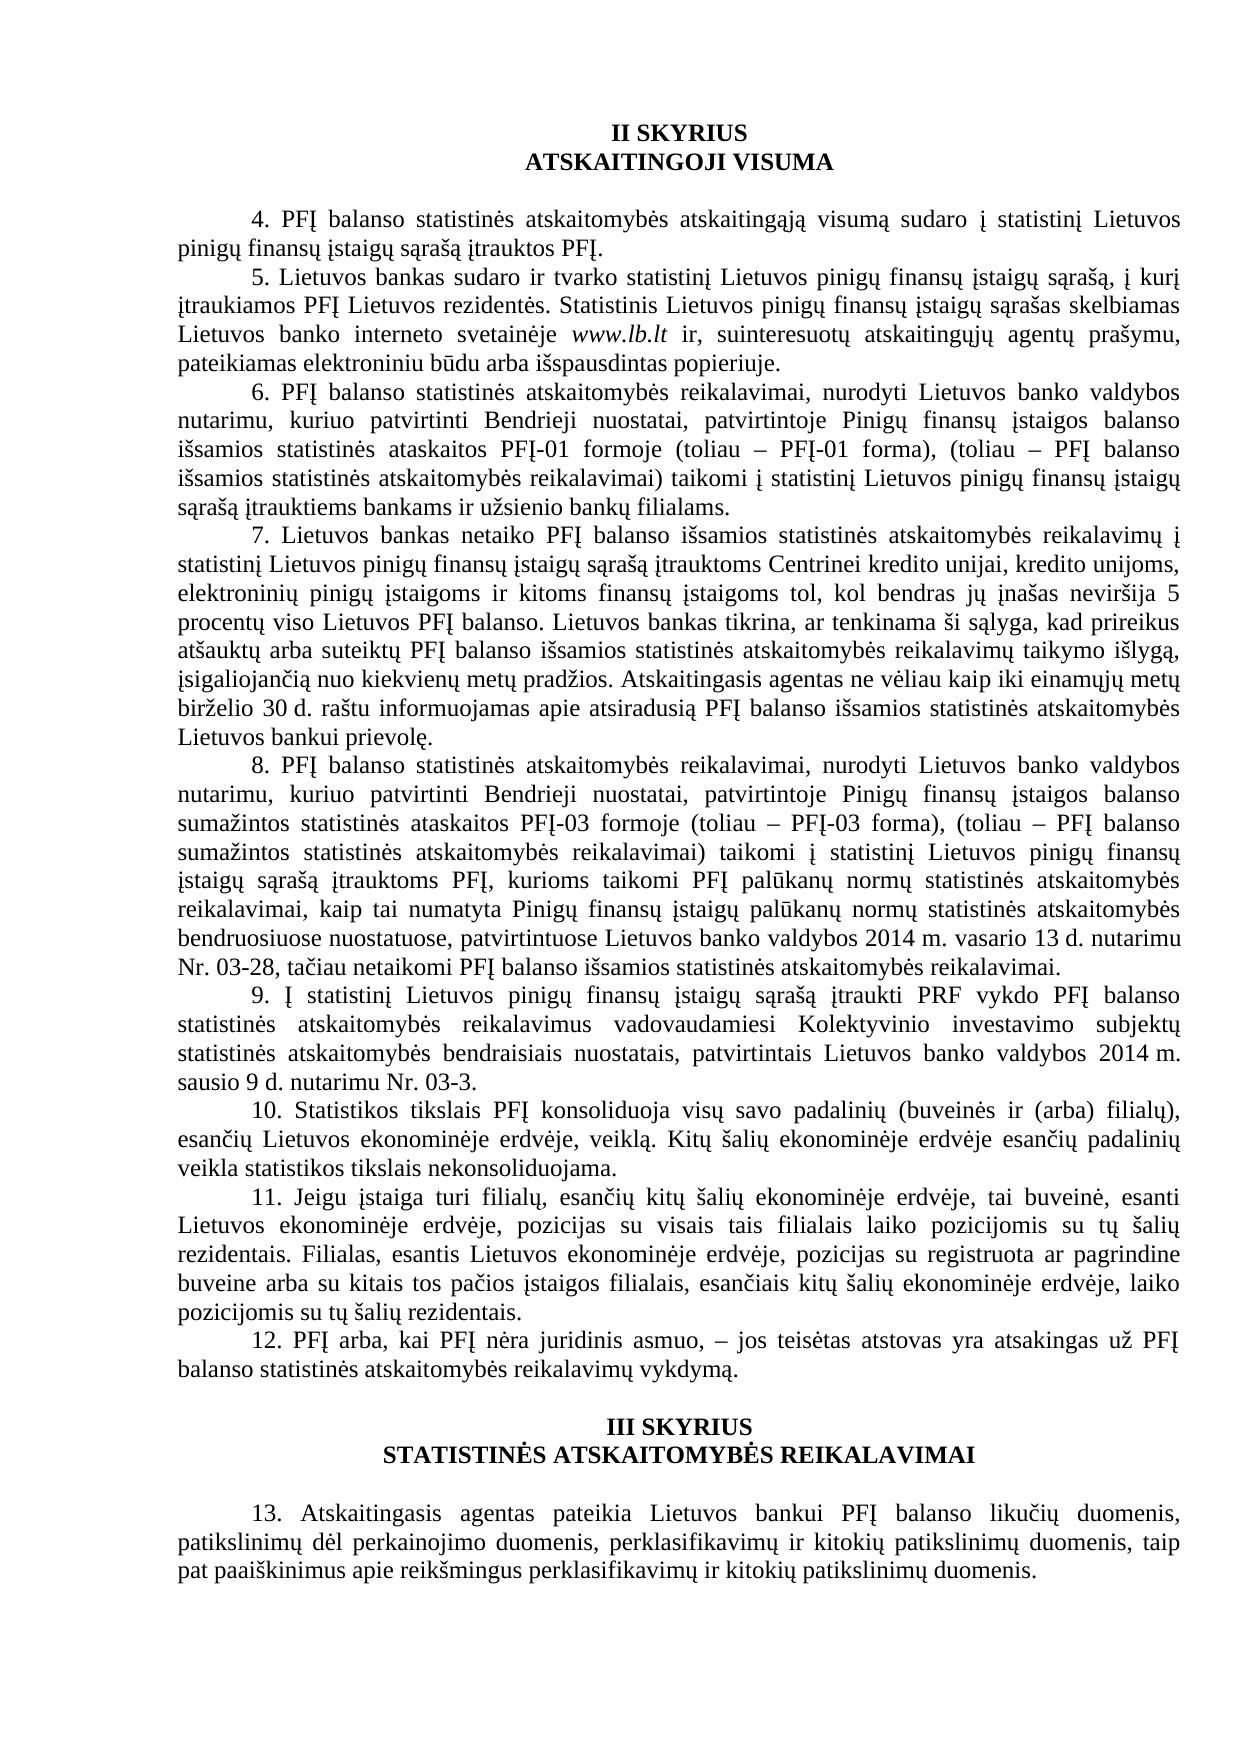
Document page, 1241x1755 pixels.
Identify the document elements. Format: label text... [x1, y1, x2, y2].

text Statistinės ATSKAITOMYBĖS REIKALAVIMAI [177, 1441, 1181, 1469]
text 11. Jeigu įstaiga turi filialų, esančių kitų šalių ekonominėje erdvėje, tai buveinė, esanti Lietuvos ekonominėje erdvėje, pozicijas su visais tais filialais laiko pozicijomis su tų šalių rezidentais. Filialas, esantis Lietuvos ekonominėje erdvėje, pozicijas su registruota ar pagrindine buveine arba su kitais tos pačios įstaigos filialais, esančiais kitų šalių ekonominėje erdvėje, laiko pozicijomis su tų šalių rezidentais. [177, 1182, 1181, 1326]
text 4. PFĮ balanso statistinės atskaitomybės atskaitingąją visumą sudaro į statistinį Lietuvos pinigų finansų įstaigų sąrašą įtrauktos PFĮ. [177, 204, 1181, 262]
text 12. PFĮ arba, kai PFĮ nėra juridinis asmuo, – jos teisėtas atstovas yra atsakingas už PFĮ balanso statistinės atskaitomybės reikalavimų vykdymą. [177, 1326, 1181, 1383]
text 8. PFĮ balanso statistinės atskaitomybės reikalavimai, nurodyti Lietuvos banko valdybos nutarimu, kuriuo patvirtinti Bendrieji nuostatai, patvirtintoje Pinigų finansų įstaigos balanso sumažintos statistinės ataskaitos PFĮ-03 formoje (toliau – PFĮ-03 forma), (toliau – PFĮ balanso sumažintos statistinės atskaitomybės reikalavimai) taikomi į statistinį Lietuvos pinigų finansų įstaigų sąrašą įtrauktoms PFĮ, kurioms taikomi PFĮ palūkanų normų statistinės atskaitomybės reikalavimai, kaip tai numatyta Pinigų finansų įstaigų palūkanų normų statistinės atskaitomybės bendruosiuose nuostatuose, patvirtintuose Lietuvos banko valdybos 2014 m. vasario 13 d. nutarimu Nr. 03-28, tačiau netaikomi PFĮ balanso išsamios statistinės atskaitomybės reikalavimai. [177, 751, 1181, 981]
text II SKYRIUS [177, 118, 1181, 147]
text 5. Lietuvos bankas sudaro ir tvarko statistinį Lietuvos pinigų finansų įstaigų sąrašą, į kurį įtraukiamos PFĮ Lietuvos rezidentės. Statistinis Lietuvos pinigų finansų įstaigų sąrašas skelbiamas Lietuvos banko interneto svetainėje www.lb.lt ir, suinteresuotų atskaitingųjų agentų prašymu, pateikiamas elektroniniu būdu arba išspausdintas popieriuje. [177, 262, 1181, 377]
text 7. Lietuvos bankas netaiko PFĮ balanso išsamios statistinės atskaitomybės reikalavimų į statistinį Lietuvos pinigų finansų įstaigų sąrašą įtrauktoms Centrinei kredito unijai, kredito unijoms, elektroninių pinigų įstaigoms ir kitoms finansų įstaigoms tol, kol bendras jų įnašas neviršija 5 procentų viso Lietuvos PFĮ balanso. Lietuvos bankas tikrina, ar tenkinama ši sąlyga, kad prireikus atšauktų arba suteiktų PFĮ balanso išsamios statistinės atskaitomybės reikalavimų taikymo išlygą, įsigaliojančią nuo kiekvienų metų pradžios. Atskaitingasis agentas ne vėliau kaip iki einamųjų metų birželio 30 d. raštu informuojamas apie atsiradusią PFĮ balanso išsamios statistinės atskaitomybės Lietuvos bankui prievolę. [177, 521, 1181, 751]
text III SKYRIUS [177, 1412, 1181, 1441]
text 10. Statistikos tikslais PFĮ konsoliduoja visų savo padalinių (buveinės ir (arba) filialų), esančių Lietuvos ekonominėje erdvėje, veiklą. Kitų šalių ekonominėje erdvėje esančių padalinių veikla statistikos tikslais nekonsoliduojama. [177, 1096, 1181, 1182]
text 13. Atskaitingasis agentas pateikia Lietuvos bankui PFĮ balanso likučių duomenis, patikslinimų dėl perkainojimo duomenis, perklasifikavimų ir kitokių patikslinimų duomenis, taip pat paaiškinimus apie reikšmingus perklasifikavimų ir kitokių patikslinimų duomenis. [177, 1498, 1181, 1584]
text 9. Į statistinį Lietuvos pinigų finansų įstaigų sąrašą įtraukti PRF vykdo PFĮ balanso statistinės atskaitomybės reikalavimus vadovaudamiesi Kolektyvinio investavimo subjektų statistinės atskaitomybės bendraisiais nuostatais, patvirtintais Lietuvos banko valdybos 2014 m. sausio 9 d. nutarimu Nr. 03-3. [177, 981, 1181, 1096]
text ATSKAITINGOJI VISUMA [177, 147, 1181, 176]
text 6. PFĮ balanso statistinės atskaitomybės reikalavimai, nurodyti Lietuvos banko valdybos nutarimu, kuriuo patvirtinti Bendrieji nuostatai, patvirtintoje Pinigų finansų įstaigos balanso išsamios statistinės ataskaitos PFĮ-01 formoje (toliau – PFĮ-01 forma), (toliau – PFĮ balanso išsamios statistinės atskaitomybės reikalavimai) taikomi į statistinį Lietuvos pinigų finansų įstaigų sąrašą įtrauktiems bankams ir užsienio bankų filialams. [177, 377, 1181, 521]
